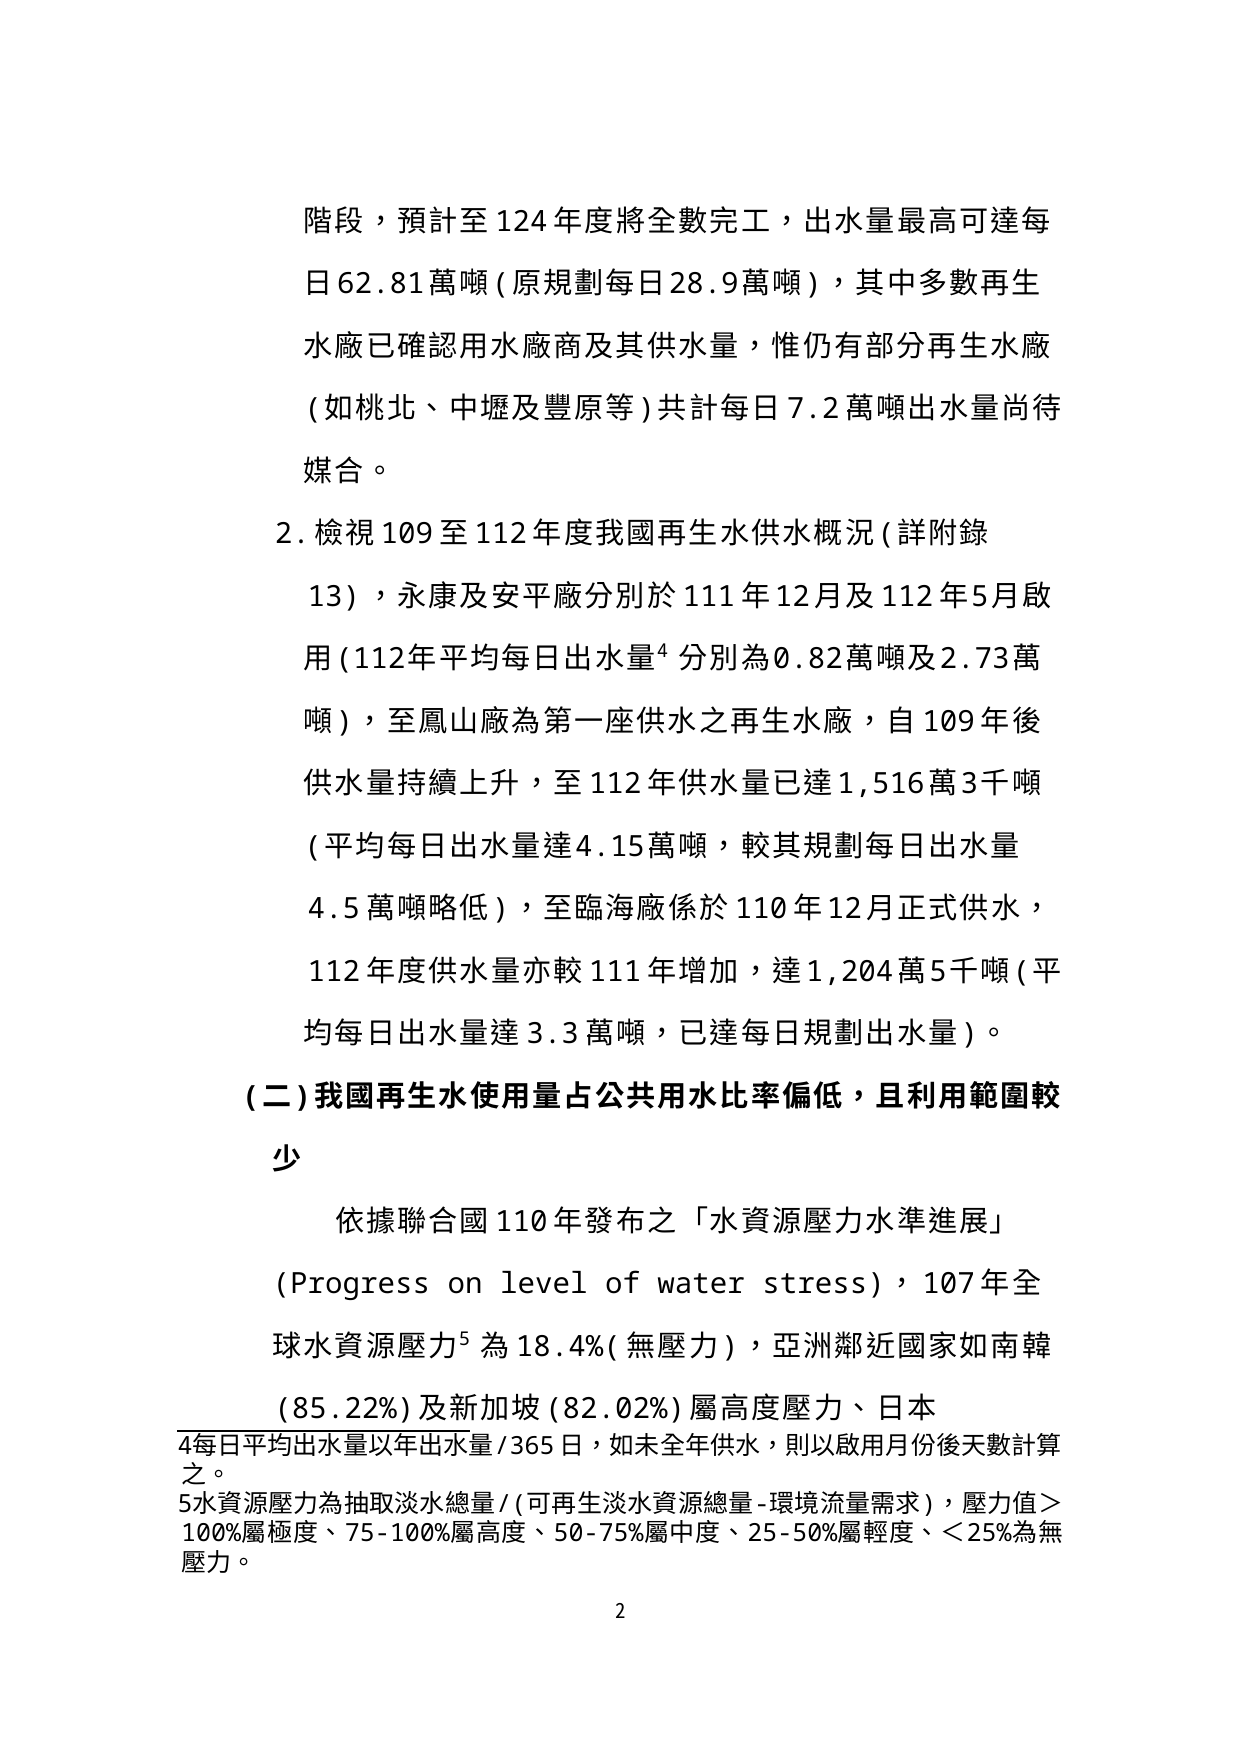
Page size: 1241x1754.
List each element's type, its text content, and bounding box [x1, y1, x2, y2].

text 2.檢視109至112年度我國再生水供水概況(詳附錄13)，永康及安平廠分別於111年12月及112年5月啟用(112年平均每日出水量分別為0.82萬噸及2.73萬噸)，至鳳山廠為第一座供水之再生水廠，自109年後供水量持續上升，至112年供水量已達1,516萬3千噸(平均每日出水量達4.15萬噸，較其規劃每日出水量4.5萬噸略低)，至臨海廠係於110年12月正式供水，112年度供水量亦較111年增加，達1,204萬5千噸(平均每日出水量達3.3萬噸，已達每日規劃出水量)。 [266, 490, 1063, 1052]
text (二)我國再生水使用量占公共用水比率偏低，且利用範圍較少 [236, 1052, 1063, 1177]
text 每日平均出水量以年出水量/365日，如未全年供水，則以啟用月份後天數計算之。 [177, 1431, 1063, 1489]
text 階段，預計至124年度將全數完工，出水量最高可達每日62.81萬噸(原規劃每日28.9萬噸)，其中多數再生水廠已確認用水廠商及其供水量，惟仍有部分再生水廠(如桃北、中壢及豐原等)共計每日7.2萬噸出水量尚待媒合。 [266, 177, 1063, 490]
text 水資源壓力為抽取淡水總量/(可再生淡水資源總量-環境流量需求)，壓力值＞100%屬極度、75-100%屬高度、50-75%屬中度、25-50%屬輕度、＜25%為無壓力。 [177, 1489, 1063, 1577]
text 依據聯合國110年發布之「水資源壓力水準進展」(Progress on level of water stress)，107年全球水資源壓力為18.4%(無壓力)，亞洲鄰近國家如南韓(85.22%)及新加坡(82.02%)屬高度壓力、日本 [266, 1177, 1063, 1427]
